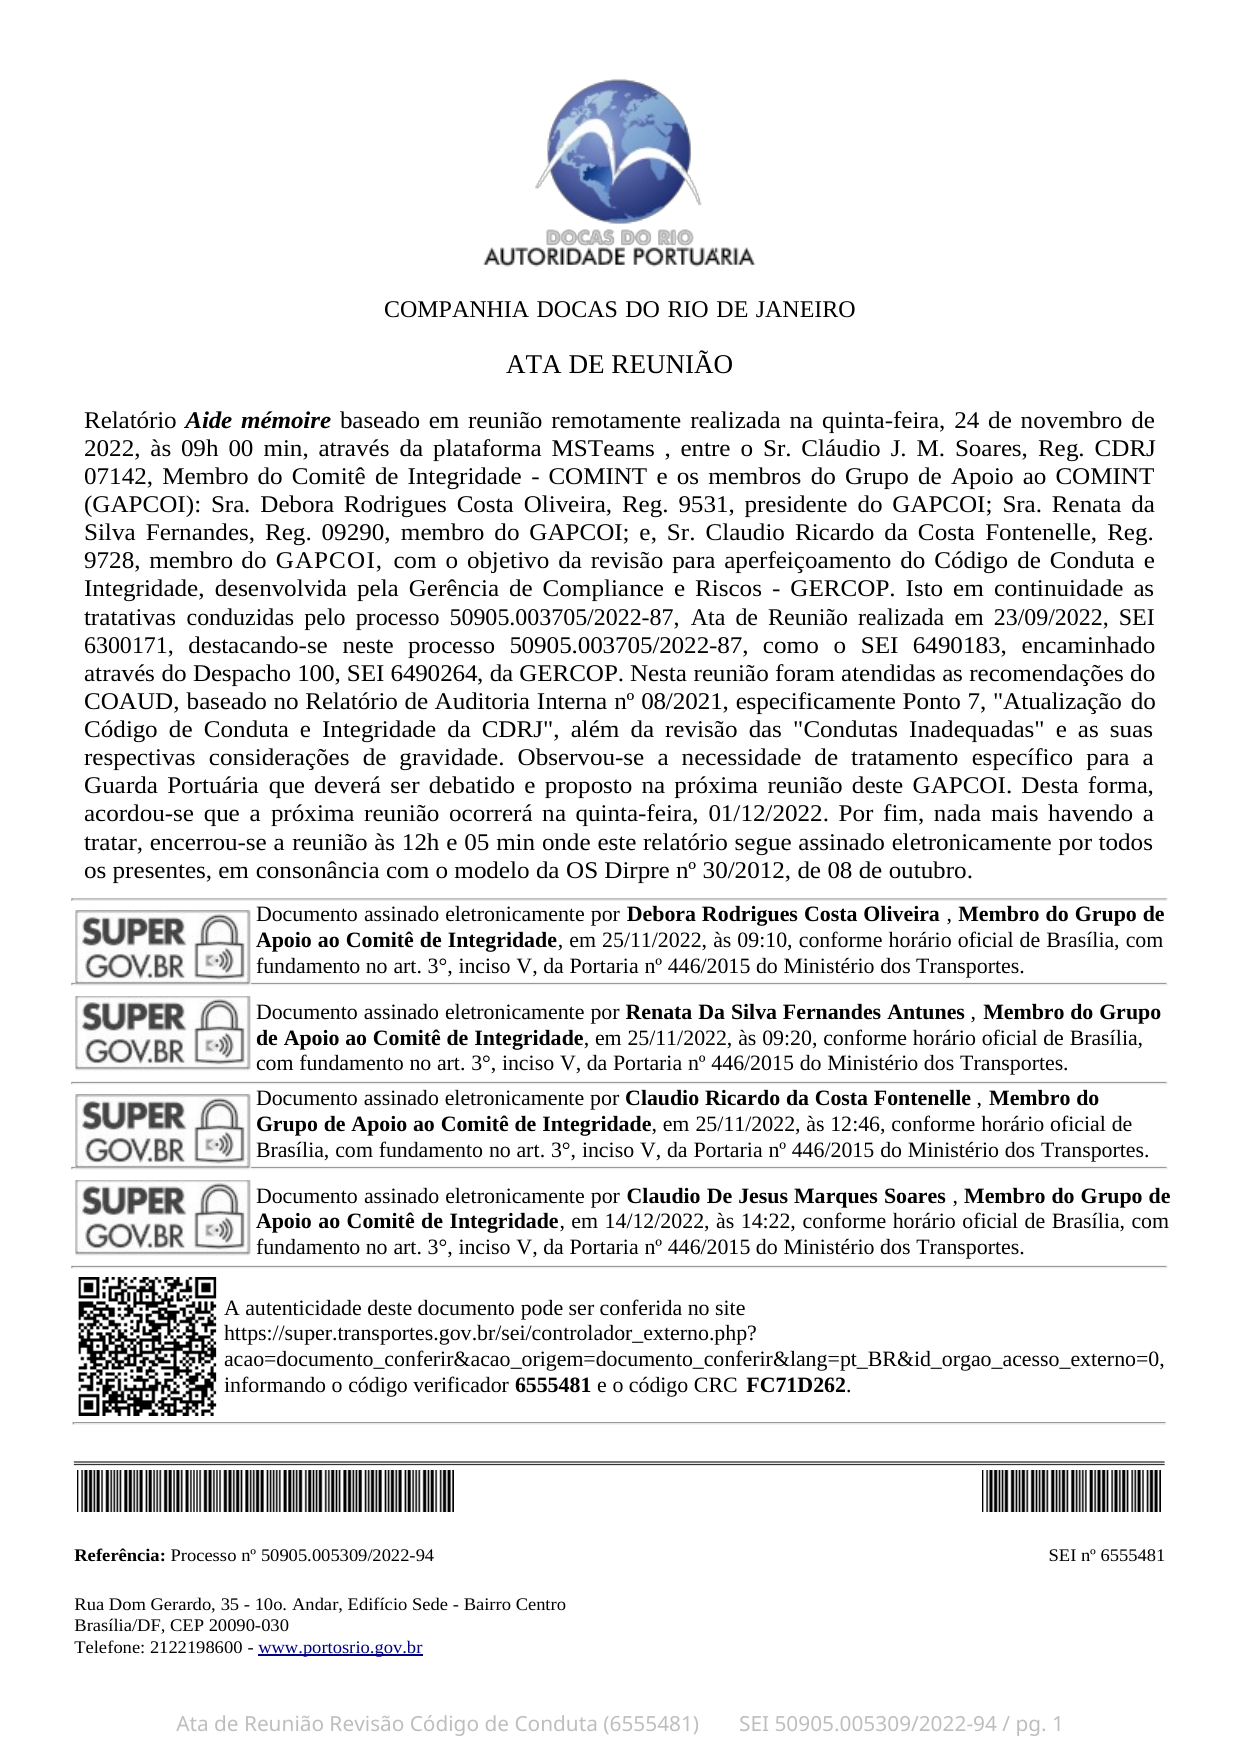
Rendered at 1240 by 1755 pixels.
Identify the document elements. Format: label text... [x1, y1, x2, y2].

text Referência: Processo nº 50905.005309/2022-94 SEI nº 6555481 [74, 1544, 1187, 1565]
text Relatório Aide mémoire baseado em reunião remotamente realizada na quinta-feira, 24 de novembro de 2022, às 09h 00 min, através da plataforma MSTeams , entre o Sr. Cláudio J. M. Soares, Reg. CDRJ 07142, Membro do Comitê de Integridade - COMINT e os membros do Grupo de Apoio ao COMINT (GAPCOI): Sra. Debora Rodrigues Costa Oliveira, Reg. 9531, presidente do GAPCOI; Sra. Renata da Silva Fernandes, Reg. 09290, membro do GAPCOI; e, Sr. Claudio Ricardo da Costa Fontenelle, Reg. 9728, membro do GAPCOI, com o objetivo da revisão para aperfeiçoamento do Código de Conduta e Integridade, desenvolvida pela Gerência de Compliance e Riscos - GERCOP. Isto em continuidade as tratativas conduzidas pelo processo 50905.003705/2022-87, Ata de Reunião realizada em 23/09/2022, SEI 6300171, destacando-se neste processo 50905.003705/2022-87, como o SEI 6490183, encaminhado através do Despacho 100, SEI 6490264, da GERCOP. Nesta reunião foram atendidas as recomendações do COAUD, baseado no Relatório de Auditoria Interna nº 08/2021, especificamente Ponto 7, "Atualização do Código de Conduta e Integridade da CDRJ", além da revisão das "Condutas Inadequadas" e as suas respectivas considerações de gravidade. Observou-se a necessidade de tratamento específico para a Guarda Portuária que deverá ser debatido e proposto na próxima reunião deste GAPCOI. Desta forma, acordou-se que a próxima reunião ocorrerá na quinta-feira, 01/12/2022. Por fim, nada mais havendo a tratar, encerrou-se a reunião às 12h e 05 min onde este relatório segue assinado eletronicamente por todos os presentes, em consonância com o modelo da OS Dirpre nº 30/2012, de 08 de outubro. [84, 406, 1156, 883]
text Rua Dom Gerardo, 35 - 10o. Andar, Edifício Sede - Bairro Centro Brasília/DF, CEP 20090-030 [74, 1593, 649, 1636]
text Documento assinado eletronicamente por Renata Da Silva Fernandes Antunes , Membro do Grupo de Apoio ao Comitê de Integridade, em 25/11/2022, às 09:20, conforme horário oficial de Brasília, com fundamento no art. 3°, inciso V, da Portaria nº 446/2015 do Ministério dos Transportes. [256, 999, 1177, 1075]
text COMPANHIA DOCAS DO RIO DE JANEIRO [60, 295, 1179, 322]
text Documento assinado eletronicamente por Claudio De Jesus Marques Soares , Membro do Grupo de Apoio ao Comitê de Integridade, em 14/12/2022, às 14:22, conforme horário oficial de Brasília, com fundamento no art. 3°, inciso V, da Portaria nº 446/2015 do Ministério dos Transportes. [256, 1183, 1171, 1259]
text Telefone: 2122198600 - www.portosrio.gov.br [74, 1637, 1187, 1657]
text ATA DE REUNIÃO [60, 349, 1178, 380]
text Documento assinado eletronicamente por Claudio Ricardo da Costa Fontenelle , Membro do Grupo de Apoio ao Comitê de Integridade, em 25/11/2022, às 12:46, conforme horário oficial de Brasília, com fundamento no art. 3°, inciso V, da Portaria nº 446/2015 do Ministério dos Transportes. [256, 1085, 1156, 1162]
text Ata de Reunião Revisão Código de Conduta (6555481) SEI 50905.005309/2022-94 / pg. 1 [60, 1709, 1179, 1737]
text Documento assinado eletronicamente por Debora Rodrigues Costa Oliveira , Membro do Grupo de Apoio ao Comitê de Integridade, em 25/11/2022, às 09:10, conforme horário oficial de Brasília, com fundamento no art. 3°, inciso V, da Portaria nº 446/2015 do Ministério dos Transportes. [256, 901, 1165, 978]
text A autenticidade deste documento pode ser conferida no site https://super.transportes.gov.br/sei/controlador_externo.php? acao=documento_conferir&acao_origem=documento_conferir&lang=pt_BR&id_orgao_acesso_externo=0, informando o código verificador 6555481 e o código CRC FC71D262. [224, 1295, 1177, 1397]
